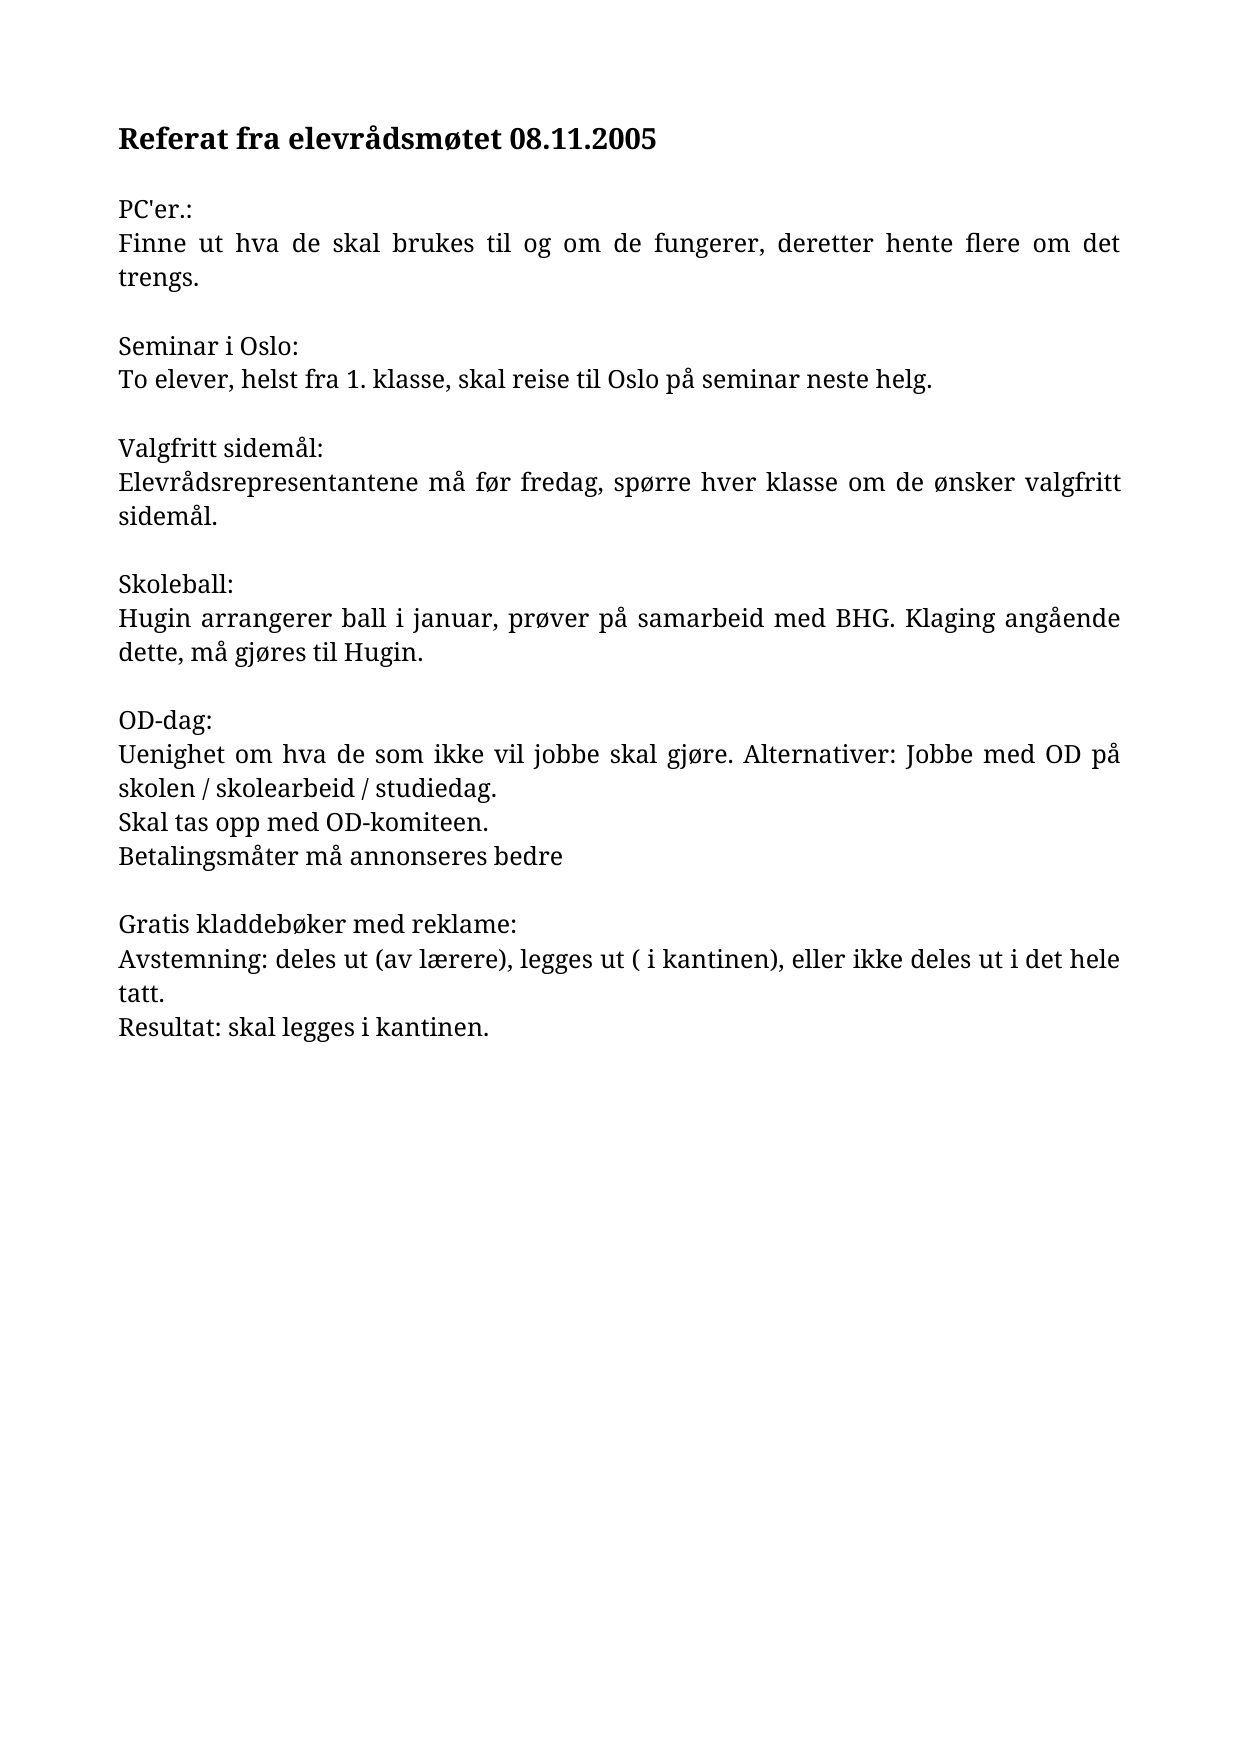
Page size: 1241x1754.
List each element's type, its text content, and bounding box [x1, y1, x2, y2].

text PC'er.: [118, 192, 1122, 226]
text Referat fra elevrådsmøtet 08.11.2005 [118, 118, 1122, 158]
text Betalingsmåter må annonseres bedre [118, 839, 1122, 873]
text Seminar i Oslo: [118, 328, 1122, 362]
text OD-dag: [118, 703, 1122, 737]
text To elever, helst fra 1. klasse, skal reise til Oslo på seminar neste helg. [118, 362, 1122, 396]
text Elevrådsrepresentantene må før fredag, spørre hver klasse om de ønsker valgfritt sidemål. [118, 464, 1122, 532]
text Valgfritt sidemål: [118, 430, 1122, 464]
text Uenighet om hva de som ikke vil jobbe skal gjøre. Alternativer: Jobbe med OD på skolen / skolearbeid / studiedag. [118, 737, 1122, 805]
text Skoleball: [118, 567, 1122, 601]
text Skal tas opp med OD-komiteen. [118, 805, 1122, 839]
text Gratis kladdebøker med reklame: [118, 907, 1122, 941]
text Avstemning: deles ut (av lærere), legges ut ( i kantinen), eller ikke deles ut i det hele tatt. [118, 941, 1122, 1009]
text Hugin arrangerer ball i januar, prøver på samarbeid med BHG. Klaging angående dette, må gjøres til Hugin. [118, 601, 1122, 669]
text Finne ut hva de skal brukes til og om de fungerer, deretter hente flere om det trengs. [118, 226, 1122, 294]
text Resultat: skal legges i kantinen. [118, 1009, 1122, 1043]
